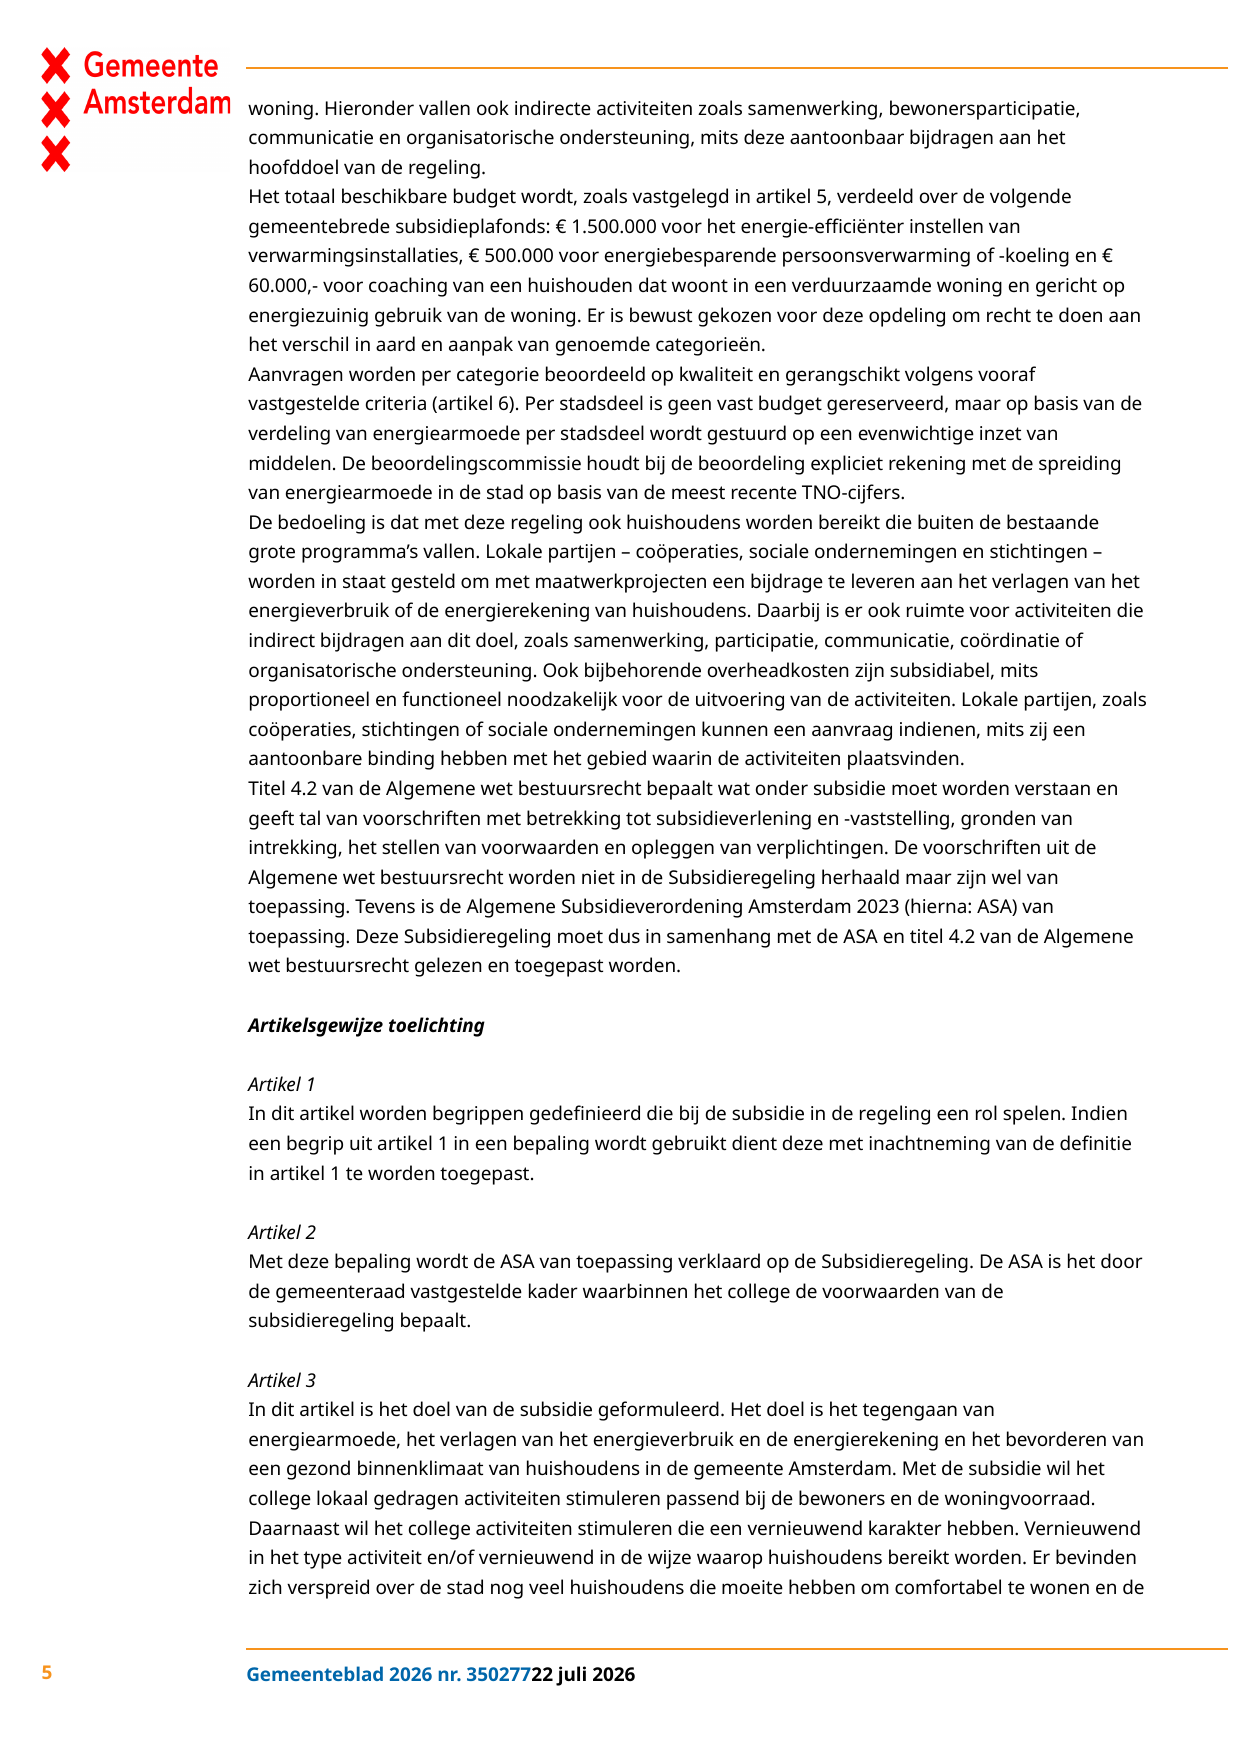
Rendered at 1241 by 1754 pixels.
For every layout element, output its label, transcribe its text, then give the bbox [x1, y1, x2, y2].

text Titel 4.2 van de Algemene wet bestuursrecht bepaalt wat onder subsidie moet worden verstaan en geeft tal van voorschriften met betrekking tot subsidieverlening en -vaststelling, gronden van intrekking, het stellen van voorwaarden en opleggen van verplichtingen. De voorschriften uit de Algemene wet bestuursrecht worden niet in de Subsidieregeling herhaald maar zijn wel van toepassing. Tevens is de Algemene Subsidieverordening Amsterdam 2023 (hierna: ASA) van toepassing. Deze Subsidieregeling moet dus in samenhang met de ASA en titel 4.2 van de Algemene wet bestuursrecht gelezen en toegepast worden. [248, 775, 1152, 978]
text Aanvragen worden per categorie beoordeeld op kwaliteit en gerangschikt volgens vooraf vastgestelde criteria (artikel 6). Per stadsdeel is geen vast budget gereserveerd, maar op basis van de verdeling van energiearmoede per stadsdeel wordt gestuurd op een evenwichtige inzet van middelen. De beoordelingscommissie houdt bij de beoordeling expliciet rekening met de spreiding van energiearmoede in de stad op basis van de meest recente TNO-cijfers. [248, 361, 1152, 505]
text In dit artikel is het doel van de subsidie geformuleerd. Het doel is het tegengaan van energiearmoede, het verlagen van het energieverbruik en de energierekening en het bevorderen van een gezond binnenklimaat van huishoudens in de gemeente Amsterdam. Met de subsidie wil het college lokaal gedragen activiteiten stimuleren passend bij de bewoners en de woningvoorraad. Daarnaast wil het college activiteiten stimuleren die een vernieuwend karakter hebben. Vernieuwend in het type activiteit en/of vernieuwend in de wijze waarop huishoudens bereikt worden. Er bevinden zich verspreid over de stad nog veel huishoudens die moeite hebben om comfortabel te wonen en de [248, 1396, 1152, 1600]
text Artikel 1 [248, 1071, 1152, 1097]
text Artikel 2 [248, 1219, 1152, 1245]
text Het totaal beschikbare budget wordt, zoals vastgelegd in artikel 5, verdeeld over de volgende gemeentebrede subsidieplafonds: € 1.500.000 voor het energie-efficiënter instellen van verwarmingsinstallaties, € 500.000 voor energiebesparende persoonsverwarming of -koeling en € 60.000,- voor coaching van een huishouden dat woont in een verduurzaamde woning en gericht op energiezuinig gebruik van de woning. Er is bewust gekozen voor deze opdeling om recht te doen aan het verschil in aard en aanpak van genoemde categorieën. [248, 183, 1152, 357]
picture [41, 47, 231, 172]
text Artikelsgewijze toelichting [248, 1012, 1152, 1038]
text In dit artikel worden begrippen gedefinieerd die bij de subsidie in de regeling een rol spelen. Indien een begrip uit artikel 1 in een bepaling wordt gebruikt dient deze met inachtneming van de definitie in artikel 1 te worden toegepast. [248, 1101, 1152, 1186]
text Met deze bepaling wordt de ASA van toepassing verklaard op de Subsidieregeling. De ASA is het door de gemeenteraad vastgestelde kader waarbinnen het college de voorwaarden van de subsidieregeling bepaalt. [248, 1248, 1152, 1333]
text woning. Hieronder vallen ook indirecte activiteiten zoals samenwerking, bewonersparticipatie, communicatie en organisatorische ondersteuning, mits deze aantoonbaar bijdragen aan het hoofddoel van de regeling. [248, 95, 1152, 180]
text Artikel 3 [248, 1367, 1152, 1393]
text De bedoeling is dat met deze regeling ook huishoudens worden bereikt die buiten de bestaande grote programma’s vallen. Lokale partijen – coöperaties, sociale ondernemingen en stichtingen – worden in staat gesteld om met maatwerkprojecten een bijdrage te leveren aan het verlagen van het energieverbruik of de energierekening van huishoudens. Daarbij is er ook ruimte voor activiteiten die indirect bijdragen aan dit doel, zoals samenwerking, participatie, communicatie, coördinatie of organisatorische ondersteuning. Ook bijbehorende overheadkosten zijn subsidiabel, mits proportioneel en functioneel noodzakelijk voor de uitvoering van de activiteiten. Lokale partijen, zoals coöperaties, stichtingen of sociale ondernemingen kunnen een aanvraag indienen, mits zij een aantoonbare binding hebben met het gebied waarin de activiteiten plaatsvinden. [248, 509, 1152, 771]
